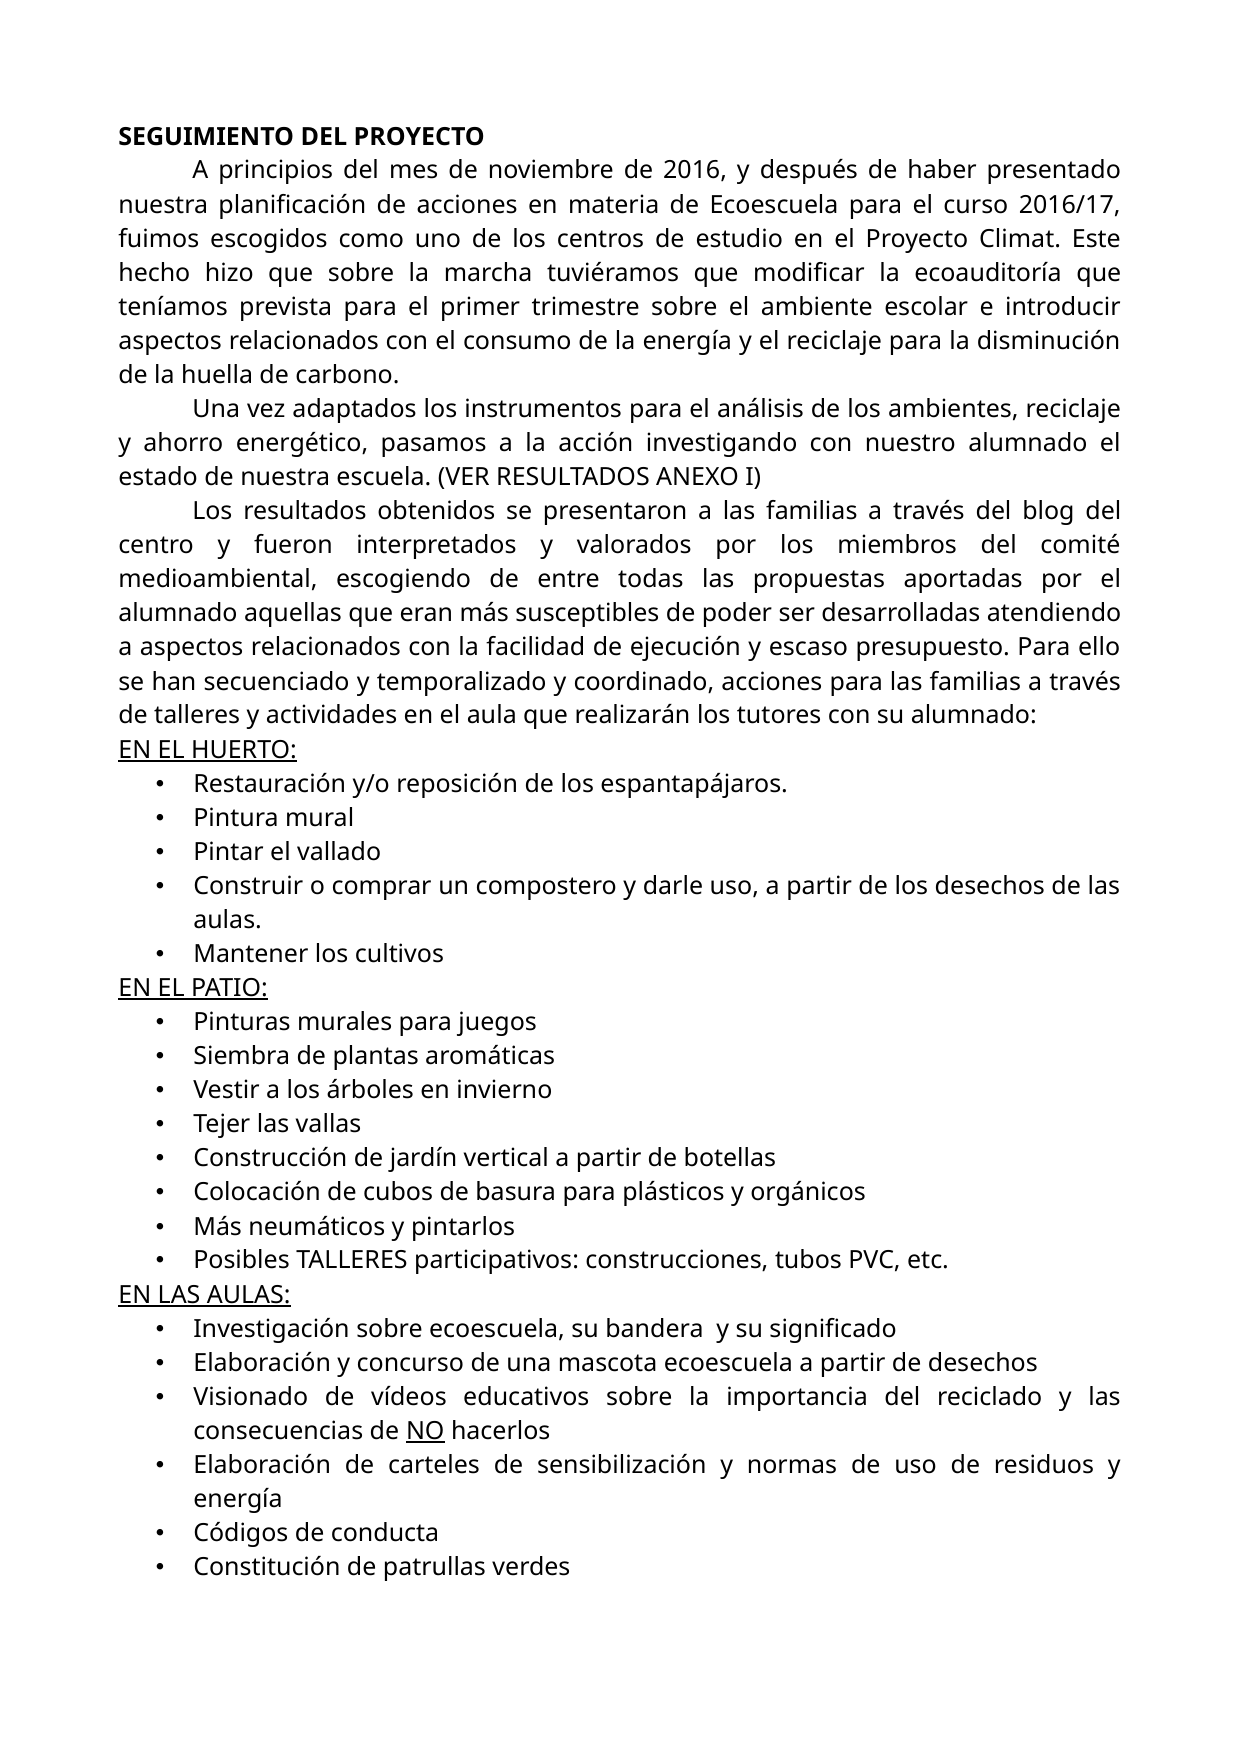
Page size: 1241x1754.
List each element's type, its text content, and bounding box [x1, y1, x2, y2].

list Tejer las vallas [156, 1106, 1122, 1140]
text EN LAS AULAS: [118, 1276, 1122, 1310]
list Investigación sobre ecoescuela, su bandera y su significado [156, 1310, 1122, 1344]
list Pinturas murales para juegos [156, 1004, 1122, 1038]
list Colocación de cubos de basura para plásticos y orgánicos [156, 1174, 1122, 1208]
list Siembra de plantas aromáticas [156, 1038, 1122, 1072]
list Constitución de patrullas verdes [156, 1549, 1122, 1583]
list Vestir a los árboles en invierno [156, 1072, 1122, 1106]
text SEGUIMIENTO DEL PROYECTO [118, 118, 1122, 152]
text Los resultados obtenidos se presentaron a las familias a través del blog del centro y fueron interpretados y valorados por los miembros del comité medioambiental, escogiendo de entre todas las propuestas aportadas por el alumnado aquellas que eran más susceptibles de poder ser desarrolladas atendiendo a aspectos relacionados con la facilidad de ejecución y escaso presupuesto. Para ello se han secuenciado y temporalizado y coordinado, acciones para las familias a través de talleres y actividades en el aula que realizarán los tutores con su alumnado: [118, 493, 1122, 731]
list Construcción de jardín vertical a partir de botellas [156, 1140, 1122, 1174]
text EN EL HUERTO: [118, 731, 1122, 765]
text EN EL PATIO: [118, 970, 1122, 1004]
list Posibles TALLERES participativos: construcciones, tubos PVC, etc. [156, 1242, 1122, 1276]
text A principios del mes de noviembre de 2016, y después de haber presentado nuestra planificación de acciones en materia de Ecoescuela para el curso 2016/17, fuimos escogidos como uno de los centros de estudio en el Proyecto Climat. Este hecho hizo que sobre la marcha tuviéramos que modificar la ecoauditoría que teníamos prevista para el primer trimestre sobre el ambiente escolar e introducir aspectos relacionados con el consumo de la energía y el reciclaje para la disminución de la huella de carbono. [118, 152, 1122, 391]
list Construir o comprar un compostero y darle uso, a partir de los desechos de las aulas. [156, 867, 1122, 936]
list Más neumáticos y pintarlos [156, 1208, 1122, 1242]
list Restauración y/o reposición de los espantapájaros. [156, 765, 1122, 799]
list Pintar el vallado [156, 833, 1122, 867]
list Visionado de vídeos educativos sobre la importancia del reciclado y las consecuencias de NO hacerlos [156, 1378, 1122, 1447]
list Elaboración de carteles de sensibilización y normas de uso de residuos y energía [156, 1447, 1122, 1515]
list Elaboración y concurso de una mascota ecoescuela a partir de desechos [156, 1344, 1122, 1378]
list Mantener los cultivos [156, 936, 1122, 970]
list Pintura mural [156, 799, 1122, 833]
text Una vez adaptados los instrumentos para el análisis de los ambientes, reciclaje y ahorro energético, pasamos a la acción investigando con nuestro alumnado el estado de nuestra escuela. (VER RESULTADOS ANEXO I) [118, 391, 1122, 493]
list Códigos de conducta [156, 1515, 1122, 1549]
